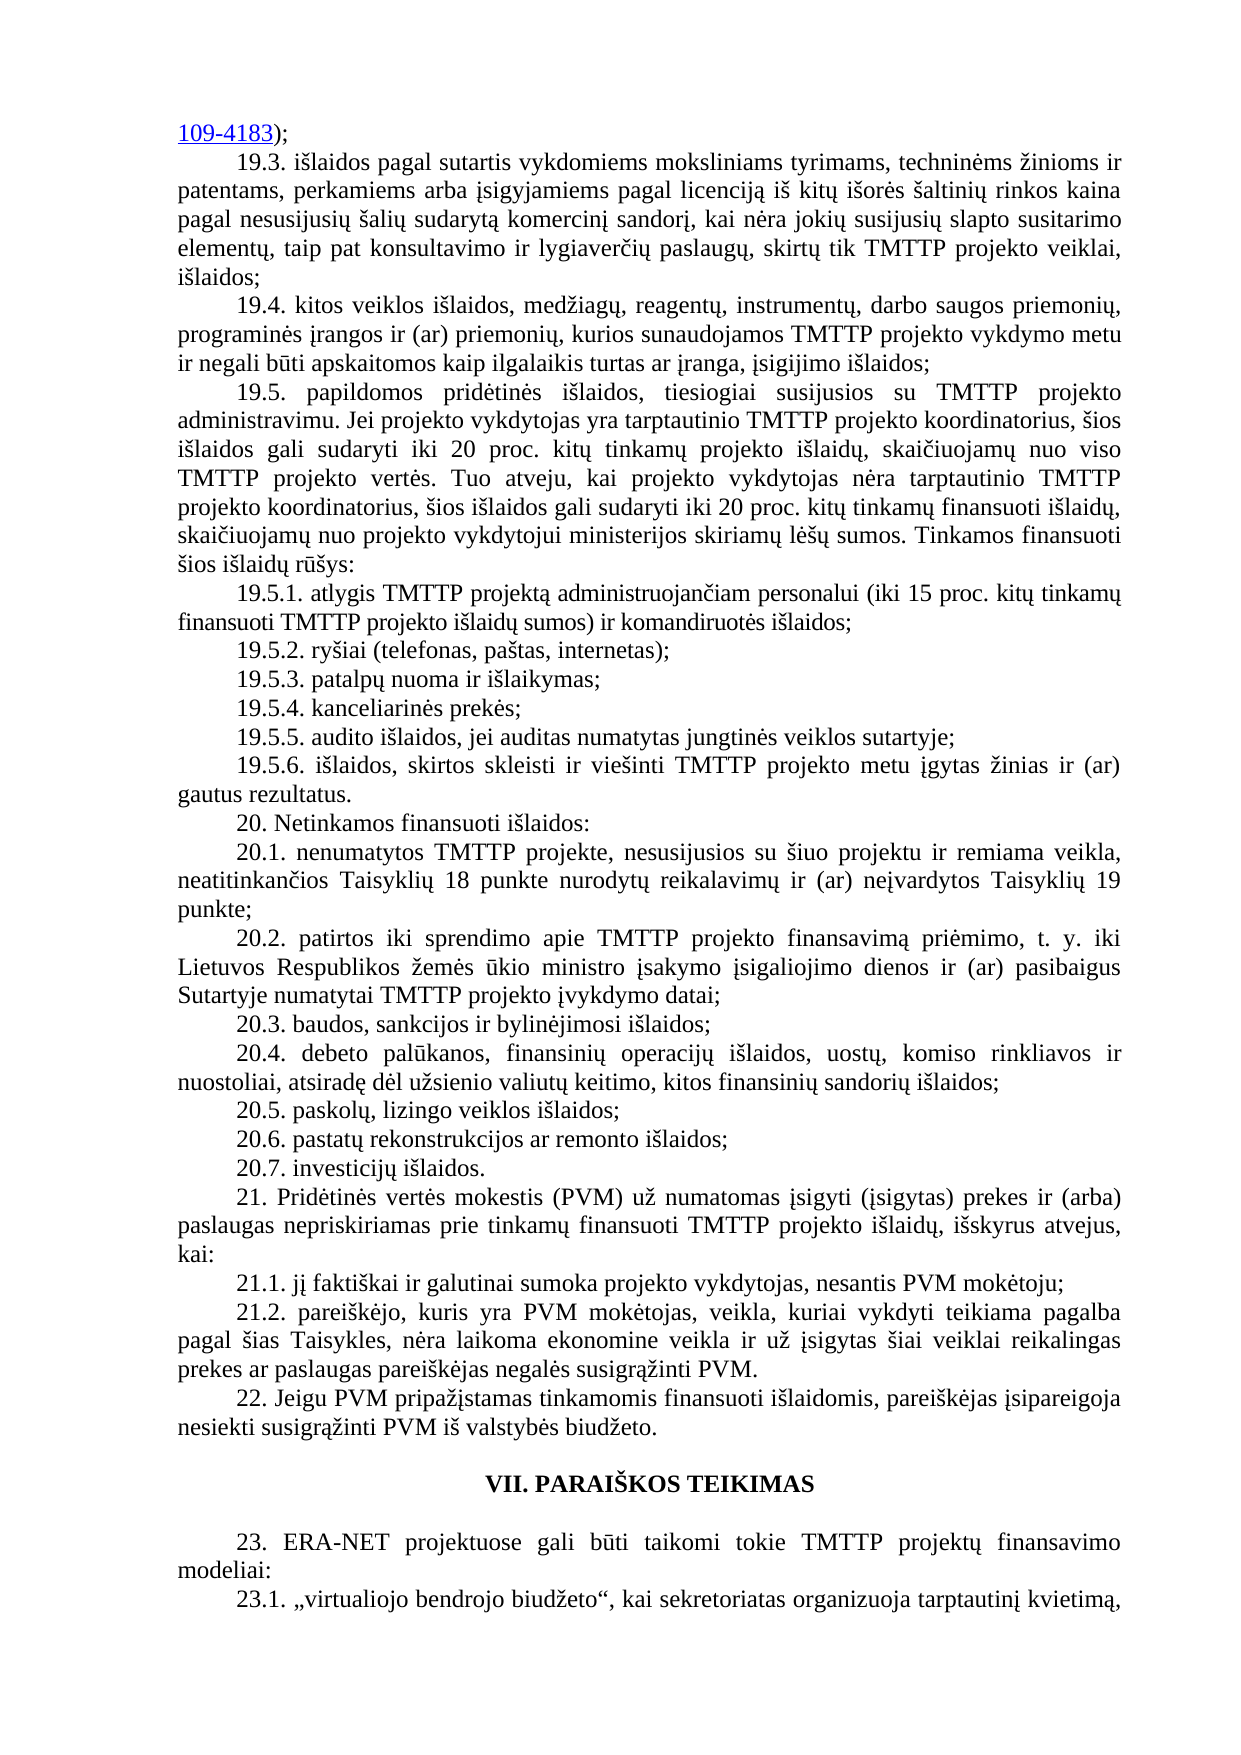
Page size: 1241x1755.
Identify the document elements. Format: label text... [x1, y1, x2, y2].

text 109-4183); [177, 118, 1122, 147]
text 19.5.4. kanceliarinės prekės; [177, 693, 1122, 722]
text 21.2. pareiškėjo, kuris yra PVM mokėtojas, veikla, kuriai vykdyti teikiama pagalba pagal šias Taisykles, nėra laikoma ekonomine veikla ir už įsigytas šiai veiklai reikalingas prekes ar paslaugas pareiškėjas negalės susigrąžinti PVM. [177, 1297, 1122, 1383]
text 21. Pridėtinės vertės mokestis (PVM) už numatomas įsigyti (įsigytas) prekes ir (arba) paslaugas nepriskiriamas prie tinkamų finansuoti TMTTP projekto išlaidų, išskyrus atvejus, kai: [177, 1182, 1122, 1268]
text 19.4. kitos veiklos išlaidos, medžiagų, reagentų, instrumentų, darbo saugos priemonių, programinės įrangos ir (ar) priemonių, kurios sunaudojamos TMTTP projekto vykdymo metu ir negali būti apskaitomos kaip ilgalaikis turtas ar įranga, įsigijimo išlaidos; [177, 291, 1122, 377]
text 20.7. investicijų išlaidos. [177, 1153, 1122, 1182]
text 20.3. baudos, sankcijos ir bylinėjimosi išlaidos; [177, 1009, 1122, 1038]
text 19.3. išlaidos pagal sutartis vykdomiems moksliniams tyrimams, techninėms žinioms ir patentams, perkamiems arba įsigyjamiems pagal licenciją iš kitų išorės šaltinių rinkos kaina pagal nesusijusių šalių sudarytą komercinį sandorį, kai nėra jokių susijusių slapto susitarimo elementų, taip pat konsultavimo ir lygiaverčių paslaugų, skirtų tik TMTTP projekto veiklai, išlaidos; [177, 147, 1122, 291]
text VII. PARAIŠKOS teikimas [177, 1469, 1122, 1498]
text 23.1. „virtualiojo bendrojo biudžeto“, kai sekretoriatas organizuoja tarptautinį kvietimą, [177, 1584, 1122, 1613]
text 20.5. paskolų, lizingo veiklos išlaidos; [177, 1096, 1122, 1124]
text 20.6. pastatų rekonstrukcijos ar remonto išlaidos; [177, 1124, 1122, 1153]
text 20. Netinkamos finansuoti išlaidos: [177, 808, 1122, 837]
text 19.5.5. audito išlaidos, jei auditas numatytas jungtinės veiklos sutartyje; [177, 722, 1122, 751]
text 19.5.6. išlaidos, skirtos skleisti ir viešinti TMTTP projekto metu įgytas žinias ir (ar) gautus rezultatus. [177, 751, 1122, 808]
text 23. ERA-NET projektuose gali būti taikomi tokie TMTTP projektų finansavimo modeliai: [177, 1527, 1122, 1584]
text 20.4. debeto palūkanos, finansinių operacijų išlaidos, uostų, komiso rinkliavos ir nuostoliai, atsiradę dėl užsienio valiutų keitimo, kitos finansinių sandorių išlaidos; [177, 1038, 1122, 1096]
text 20.1. nenumatytos TMTTP projekte, nesusijusios su šiuo projektu ir remiama veikla, neatitinkančios Taisyklių 18 punkte nurodytų reikalavimų ir (ar) neįvardytos Taisyklių 19 punkte; [177, 837, 1122, 923]
text 20.2. patirtos iki sprendimo apie TMTTP projekto finansavimą priėmimo, t. y. iki Lietuvos Respublikos žemės ūkio ministro įsakymo įsigaliojimo dienos ir (ar) pasibaigus Sutartyje numatytai TMTTP projekto įvykdymo datai; [177, 923, 1122, 1009]
text 19.5.1. atlygis TMTTP projektą administruojančiam personalui (iki 15 proc. kitų tinkamų finansuoti TMTTP projekto išlaidų sumos) ir komandiruotės išlaidos; [177, 578, 1122, 636]
text 21.1. jį faktiškai ir galutinai sumoka projekto vykdytojas, nesantis PVM mokėtoju; [177, 1268, 1122, 1297]
text 22. Jeigu PVM pripažįstamas tinkamomis finansuoti išlaidomis, pareiškėjas įsipareigoja nesiekti susigrąžinti PVM iš valstybės biudžeto. [177, 1383, 1122, 1441]
text 19.5.3. patalpų nuoma ir išlaikymas; [177, 664, 1122, 693]
text 19.5.2. ryšiai (telefonas, paštas, internetas); [177, 636, 1122, 664]
text 19.5. papildomos pridėtinės išlaidos, tiesiogiai susijusios su TMTTP projekto administravimu. Jei projekto vykdytojas yra tarptautinio TMTTP projekto koordinatorius, šios išlaidos gali sudaryti iki 20 proc. kitų tinkamų projekto išlaidų, skaičiuojamų nuo viso TMTTP projekto vertės. Tuo atveju, kai projekto vykdytojas nėra tarptautinio TMTTP projekto koordinatorius, šios išlaidos gali sudaryti iki 20 proc. kitų tinkamų finansuoti išlaidų, skaičiuojamų nuo projekto vykdytojui ministerijos skiriamų lėšų sumos. Tinkamos finansuoti šios išlaidų rūšys: [177, 377, 1122, 578]
